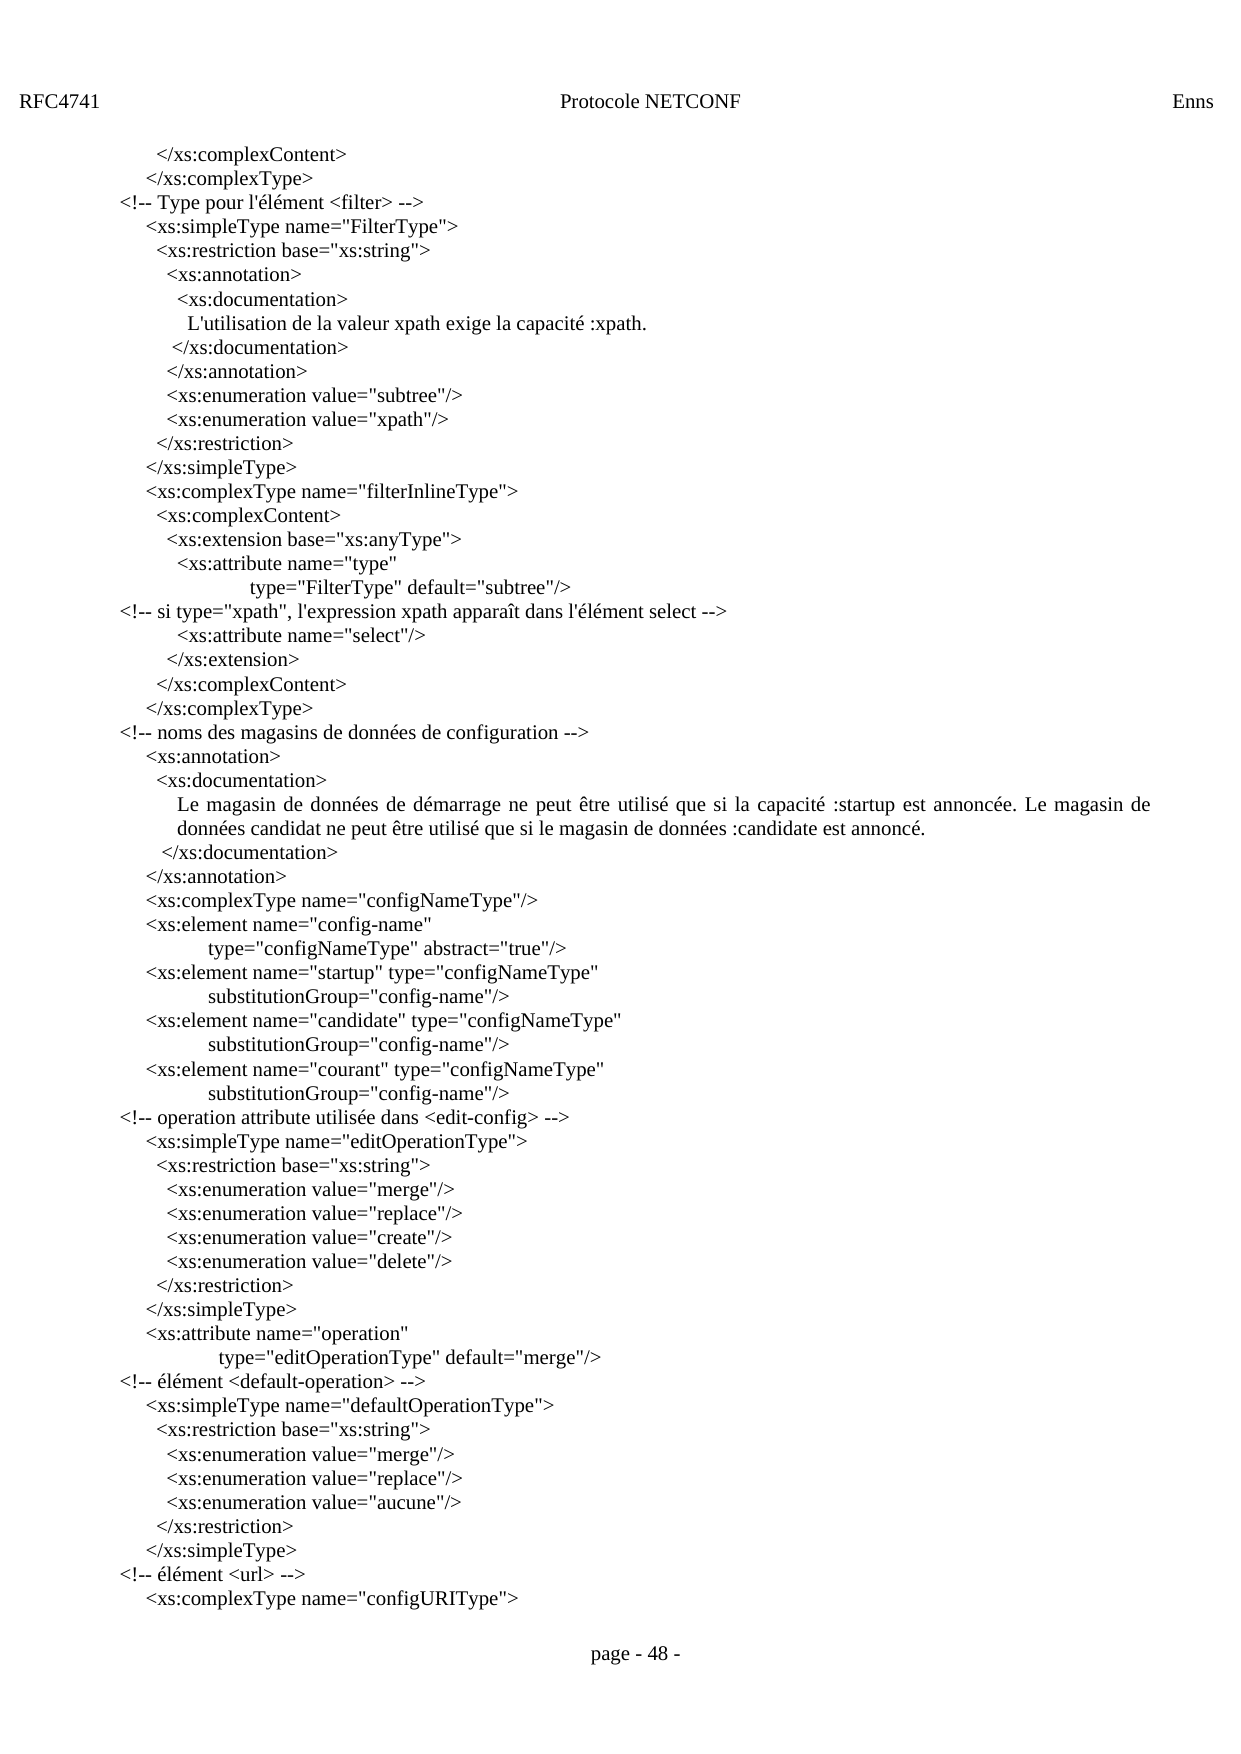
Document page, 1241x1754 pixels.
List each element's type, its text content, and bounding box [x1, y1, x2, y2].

text </xs:complexType> [119, 696, 1152, 719]
text <!-- élément <default-operation> --> [119, 1369, 1152, 1393]
text type="FilterType" default="subtree"/> [119, 575, 1152, 599]
text </xs:complexType> [119, 166, 1152, 190]
text </xs:extension> [119, 647, 1152, 671]
text <xs:annotation> [119, 262, 1152, 286]
text <xs:enumeration value="aucune"/> [119, 1489, 1152, 1514]
text <xs:element name="startup" type="configNameType" [119, 960, 1152, 984]
text <xs:complexType name="configURIType"> [119, 1586, 1152, 1610]
text </xs:documentation> [119, 334, 1152, 359]
text <xs:simpleType name="defaultOperationType"> [119, 1393, 1152, 1417]
text <!-- operation attribute utilisée dans <edit-config> --> [119, 1104, 1152, 1129]
text </xs:simpleType> [119, 455, 1152, 479]
text </xs:annotation> [119, 359, 1152, 383]
text <xs:simpleType name="FilterType"> [119, 214, 1152, 238]
text </xs:restriction> [119, 431, 1152, 455]
text <xs:documentation> [119, 286, 1152, 311]
text <!-- noms des magasins de données de configuration --> [119, 719, 1152, 744]
text </xs:annotation> [119, 864, 1152, 888]
text </xs:complexContent> [119, 142, 1152, 166]
text </xs:restriction> [119, 1514, 1152, 1538]
text </xs:complexContent> [119, 671, 1152, 696]
text </xs:simpleType> [119, 1538, 1152, 1562]
text <xs:extension base="xs:anyType"> [119, 527, 1152, 551]
text type="editOperationType" default="merge"/> [119, 1345, 1152, 1369]
text <xs:restriction base="xs:string"> [119, 238, 1152, 262]
text <xs:enumeration value="merge"/> [119, 1177, 1152, 1201]
text <xs:element name="candidate" type="configNameType" [119, 1008, 1152, 1032]
text <xs:complexType name="configNameType"/> [119, 888, 1152, 912]
text <xs:attribute name="select"/> [119, 623, 1152, 647]
text <xs:documentation> [119, 768, 1152, 792]
text <xs:complexType name="filterInlineType"> [119, 479, 1152, 503]
text <!-- si type="xpath", l'expression xpath apparaît dans l'élément select --> [119, 599, 1152, 623]
text </xs:documentation> [119, 840, 1152, 864]
text <xs:enumeration value="delete"/> [119, 1249, 1152, 1273]
text <xs:enumeration value="create"/> [119, 1225, 1152, 1249]
text L'utilisation de la valeur xpath exige la capacité :xpath. [119, 311, 1152, 334]
text <xs:attribute name="operation" [119, 1321, 1152, 1345]
text <xs:annotation> [119, 744, 1152, 768]
text <xs:element name="config-name" [119, 912, 1152, 936]
text <xs:simpleType name="editOperationType"> [119, 1129, 1152, 1153]
text <xs:enumeration value="replace"/> [119, 1466, 1152, 1489]
text </xs:restriction> [119, 1273, 1152, 1297]
text <xs:enumeration value="xpath"/> [119, 407, 1152, 431]
text <!-- Type pour l'élément <filter> --> [119, 190, 1152, 214]
text <xs:complexContent> [119, 503, 1152, 527]
text substitutionGroup="config-name"/> [119, 1081, 1152, 1104]
text <xs:enumeration value="replace"/> [119, 1201, 1152, 1225]
text <xs:element name="courant" type="configNameType" [119, 1056, 1152, 1081]
text substitutionGroup="config-name"/> [119, 984, 1152, 1008]
text <!-- élément <url> --> [119, 1562, 1152, 1586]
text substitutionGroup="config-name"/> [119, 1032, 1152, 1056]
text </xs:simpleType> [119, 1297, 1152, 1321]
text <xs:enumeration value="merge"/> [119, 1441, 1152, 1466]
text <xs:restriction base="xs:string"> [119, 1417, 1152, 1441]
text type="configNameType" abstract="true"/> [119, 936, 1152, 960]
text <xs:attribute name="type" [119, 551, 1152, 575]
text Le magasin de données de démarrage ne peut être utilisé que si la capacité :startup est annoncée. Le magasin de données candidat ne peut être utilisé que si le magasin de données :candidate est annoncé. [177, 792, 1152, 840]
text <xs:restriction base="xs:string"> [119, 1153, 1152, 1177]
text <xs:enumeration value="subtree"/> [119, 383, 1152, 407]
